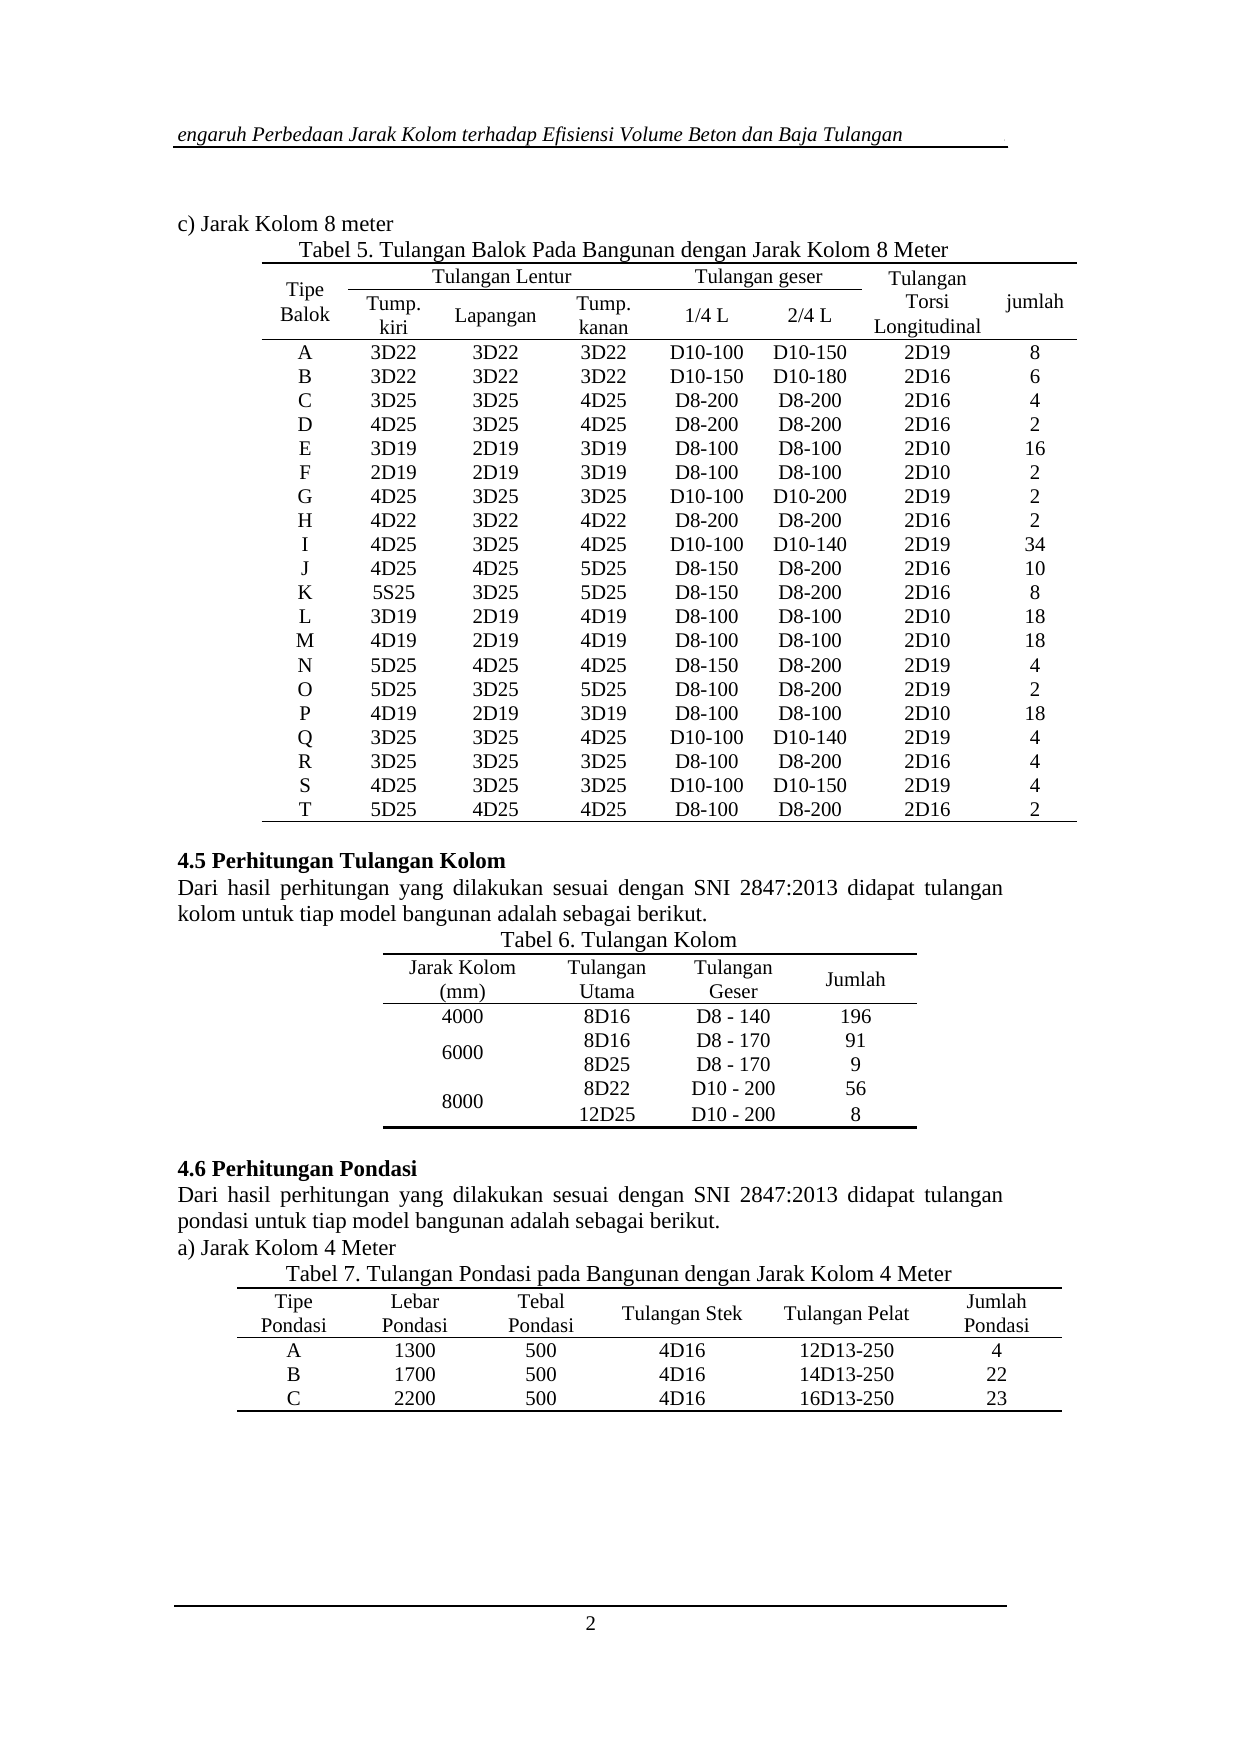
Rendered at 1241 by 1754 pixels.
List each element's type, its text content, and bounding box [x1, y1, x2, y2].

table_cell 2D16 [862, 580, 993, 604]
table_cell 56 [794, 1076, 917, 1100]
table_cell 5D25 [552, 580, 655, 604]
table_cell 2D10 [862, 436, 993, 460]
table_cell D8-100 [655, 701, 758, 725]
table_cell 3D25 [439, 484, 552, 508]
table_cell 3D22 [552, 340, 655, 364]
table_cell 4 [993, 653, 1077, 677]
table_cell 4 [993, 725, 1077, 749]
table_cell 2D16 [862, 508, 993, 532]
table_cell 2 [993, 797, 1077, 821]
table_cell 500 [480, 1386, 602, 1410]
table_cell 3D25 [439, 532, 552, 556]
table_cell 2D19 [439, 629, 552, 652]
table_cell 9 [794, 1052, 917, 1076]
table_cell 4D25 [552, 412, 655, 436]
table_cell D10-200 [758, 484, 862, 508]
table_header Tipe Pondasi [237, 1289, 350, 1337]
table_cell D8-100 [758, 604, 862, 628]
table_cell Tump. kiri [348, 290, 439, 339]
table_cell 2D10 [862, 629, 993, 652]
table_cell 2/4 L [758, 290, 862, 339]
table_cell L [262, 604, 348, 628]
table_cell E [262, 436, 348, 460]
table_cell 1700 [350, 1362, 479, 1386]
table_cell 2D10 [862, 604, 993, 628]
table_cell 16D13-250 [762, 1386, 931, 1410]
table_cell 2 [993, 484, 1077, 508]
table_cell J [262, 556, 348, 580]
table_cell D8 - 170 [672, 1028, 794, 1052]
table_cell 5D25 [348, 797, 439, 821]
table_cell 5D25 [348, 653, 439, 677]
table_cell I [262, 532, 348, 556]
text 4.6 Perhitungan Pondasi [177, 1155, 1004, 1181]
table_cell 4D19 [348, 629, 439, 652]
table_cell D8 - 170 [672, 1052, 794, 1076]
table_cell 3D25 [552, 749, 655, 773]
table_cell 2D19 [862, 725, 993, 749]
table_cell D10 - 200 [672, 1100, 794, 1126]
table_cell 3D25 [348, 725, 439, 749]
table_cell 4D22 [348, 508, 439, 532]
table_cell 2D16 [862, 388, 993, 412]
table_cell Tump. kanan [552, 290, 655, 339]
table_cell 8D16 [542, 1028, 672, 1052]
table_cell 1300 [350, 1338, 479, 1362]
table_cell 2 [993, 508, 1077, 532]
table_cell P [262, 701, 348, 725]
table_cell 6 [993, 364, 1077, 388]
table_cell D8-100 [655, 629, 758, 652]
table_cell 3D19 [348, 604, 439, 628]
table_cell 3D25 [439, 773, 552, 797]
table_header Tulangan Lentur [348, 264, 655, 288]
table_cell D8-200 [758, 388, 862, 412]
table_cell 4D25 [348, 556, 439, 580]
table_cell D10-100 [655, 773, 758, 797]
table_cell D10-140 [758, 725, 862, 749]
table_cell 500 [480, 1338, 602, 1362]
table_cell D8-100 [758, 436, 862, 460]
table_cell T [262, 797, 348, 821]
table_cell 2 [993, 460, 1077, 484]
table_cell 2D16 [862, 749, 993, 773]
table_cell 4 [993, 749, 1077, 773]
table_cell D8-200 [758, 653, 862, 677]
table_cell 12D25 [542, 1100, 672, 1126]
table_cell D10 - 200 [672, 1076, 794, 1100]
table_cell 2 [993, 412, 1077, 436]
table_cell 3D25 [552, 484, 655, 508]
table_cell 2D16 [862, 797, 993, 821]
table_cell D10-100 [655, 484, 758, 508]
table_header Tulangan Torsi Longitudinal [862, 264, 993, 339]
table_cell Q [262, 725, 348, 749]
table_cell D8-200 [655, 388, 758, 412]
table_cell D8-200 [758, 412, 862, 436]
table_cell 3D25 [439, 388, 552, 412]
table_cell 2D16 [862, 364, 993, 388]
table_cell D8-100 [655, 604, 758, 628]
table_cell 2200 [350, 1386, 479, 1410]
table_cell D10-100 [655, 725, 758, 749]
table_header Jumlah [794, 955, 917, 1003]
table_cell D8-200 [758, 580, 862, 604]
table_header Tulangan Stek [602, 1289, 762, 1337]
text a) Jarak Kolom 4 Meter [177, 1234, 1004, 1260]
table_cell 4D22 [552, 508, 655, 532]
table_header Tulangan Geser [672, 955, 794, 1003]
table_cell B [262, 364, 348, 388]
table_cell D8-150 [655, 653, 758, 677]
table_cell 3D22 [348, 340, 439, 364]
table_cell D8-100 [758, 460, 862, 484]
table_cell D8-200 [655, 508, 758, 532]
text Dari hasil perhitungan yang dilakukan sesuai dengan SNI 2847:2013 didapat tulangan kolom untuk tiap model bangunan adalah sebagai berikut. [177, 874, 1004, 926]
table_cell 8D16 [542, 1004, 672, 1028]
table_cell A [237, 1338, 350, 1362]
table_cell 4D16 [602, 1386, 762, 1410]
text c) Jarak Kolom 8 meter [177, 209, 1004, 236]
table_cell 2D10 [862, 701, 993, 725]
table_cell A [262, 340, 348, 364]
table_cell 4D25 [552, 725, 655, 749]
table_cell 8000 [383, 1076, 542, 1126]
table_cell D8-100 [655, 797, 758, 821]
table_cell 91 [794, 1028, 917, 1052]
table_cell 4 [993, 388, 1077, 412]
table_cell 2D19 [439, 460, 552, 484]
table_header jumlah [993, 264, 1077, 339]
table_cell D10-180 [758, 364, 862, 388]
table_cell C [262, 388, 348, 412]
table_cell 5D25 [348, 677, 439, 701]
table_cell 2D16 [862, 556, 993, 580]
text Tabel 6. Tulangan Kolom [233, 926, 1004, 953]
table_cell 10 [993, 556, 1077, 580]
table_cell D10-150 [758, 773, 862, 797]
table_cell 14D13-250 [762, 1362, 931, 1386]
table_cell 6000 [383, 1028, 542, 1076]
table_header Tulangan geser [655, 264, 862, 288]
table_cell 3D25 [439, 677, 552, 701]
text Dari hasil perhitungan yang dilakukan sesuai dengan SNI 2847:2013 didapat tulangan pondasi untuk tiap model bangunan adalah sebagai berikut. [177, 1181, 1004, 1234]
table_cell D [262, 412, 348, 436]
table_cell 4D25 [348, 484, 439, 508]
table_cell F [262, 460, 348, 484]
text 4.5 Perhitungan Tulangan Kolom [177, 847, 1004, 874]
table_cell 2D19 [862, 484, 993, 508]
table_cell 3D22 [552, 364, 655, 388]
table_cell 3D25 [348, 749, 439, 773]
table_cell D10-150 [655, 364, 758, 388]
table_cell 18 [993, 701, 1077, 725]
table_header Jumlah Pondasi [931, 1289, 1062, 1337]
table_cell 4D19 [552, 629, 655, 652]
table_cell D8-100 [655, 460, 758, 484]
table_cell 8 [993, 340, 1077, 364]
table_cell 4 [931, 1338, 1062, 1362]
table_cell O [262, 677, 348, 701]
table_cell D8-200 [758, 677, 862, 701]
table_cell 4D25 [552, 532, 655, 556]
table_cell 18 [993, 604, 1077, 628]
table_cell D8-150 [655, 556, 758, 580]
table_cell 4D25 [439, 653, 552, 677]
table_cell 4D25 [439, 797, 552, 821]
table_cell 4000 [383, 1004, 542, 1028]
table_cell D8-200 [758, 508, 862, 532]
table_cell D8-100 [758, 629, 862, 652]
table_header Tipe Balok [262, 264, 348, 339]
table_cell 22 [931, 1362, 1062, 1386]
table_cell 2D10 [862, 460, 993, 484]
table_cell D8-200 [758, 797, 862, 821]
table_cell 4D19 [552, 604, 655, 628]
table_cell 18 [993, 629, 1077, 652]
table_cell D10-150 [758, 340, 862, 364]
table_cell S [262, 773, 348, 797]
table_cell 5S25 [348, 580, 439, 604]
table_cell 4D19 [348, 701, 439, 725]
table_cell D10-100 [655, 340, 758, 364]
table_cell D8-200 [758, 556, 862, 580]
table_cell 4D25 [552, 653, 655, 677]
table_cell 12D13-250 [762, 1338, 931, 1362]
table_cell 34 [993, 532, 1077, 556]
table_cell G [262, 484, 348, 508]
table_cell 8D22 [542, 1076, 672, 1100]
table_cell 8 [794, 1100, 917, 1126]
table_cell C [237, 1386, 350, 1410]
table_cell D8-200 [758, 749, 862, 773]
table_cell 16 [993, 436, 1077, 460]
table_cell D8-100 [655, 436, 758, 460]
table_cell M [262, 629, 348, 652]
table_cell 500 [480, 1362, 602, 1386]
table_cell 2D19 [439, 604, 552, 628]
table_cell Lapangan [439, 290, 552, 339]
table_cell D8-150 [655, 580, 758, 604]
table_cell D8-200 [655, 412, 758, 436]
table_cell 5D25 [552, 556, 655, 580]
table_cell H [262, 508, 348, 532]
table_cell 3D25 [348, 388, 439, 412]
table_cell 2D19 [862, 340, 993, 364]
table_cell D8-100 [655, 677, 758, 701]
table_cell 2D19 [439, 701, 552, 725]
table_cell 3D22 [439, 340, 552, 364]
table_cell 196 [794, 1004, 917, 1028]
table_header Tulangan Pelat [762, 1289, 931, 1337]
table_cell 4D25 [348, 412, 439, 436]
table_cell 3D22 [439, 364, 552, 388]
table_cell R [262, 749, 348, 773]
table_cell 2D16 [862, 412, 993, 436]
table_cell 2D19 [862, 532, 993, 556]
table_cell 3D25 [439, 412, 552, 436]
text Tabel 7. Tulangan Pondasi pada Bangunan dengan Jarak Kolom 4 Meter [233, 1260, 1004, 1287]
table_cell 8D25 [542, 1052, 672, 1076]
table_cell B [237, 1362, 350, 1386]
table_cell 4D16 [602, 1362, 762, 1386]
table_cell 3D19 [348, 436, 439, 460]
table_cell 4D25 [552, 797, 655, 821]
table_cell 2D19 [439, 436, 552, 460]
text Tabel 5. Tulangan Balok Pada Bangunan dengan Jarak Kolom 8 Meter [243, 236, 1004, 262]
table_header Lebar Pondasi [350, 1289, 479, 1337]
table_cell 8 [993, 580, 1077, 604]
table_cell 3D19 [552, 701, 655, 725]
table_cell 4D16 [602, 1338, 762, 1362]
table_cell 3D22 [439, 508, 552, 532]
table_cell 4D25 [439, 556, 552, 580]
table_cell 3D22 [348, 364, 439, 388]
table_cell 3D19 [552, 460, 655, 484]
table_cell 2 [993, 677, 1077, 701]
table_cell 23 [931, 1386, 1062, 1410]
table_cell 3D25 [552, 773, 655, 797]
table_cell N [262, 653, 348, 677]
table_cell 3D25 [439, 725, 552, 749]
table_cell 2D19 [862, 677, 993, 701]
table_cell 2D19 [862, 773, 993, 797]
table_cell 4D25 [348, 532, 439, 556]
table_cell 1/4 L [655, 290, 758, 339]
table_cell K [262, 580, 348, 604]
table_header Tebal Pondasi [480, 1289, 602, 1337]
table_cell D8 - 140 [672, 1004, 794, 1028]
table_cell 3D25 [439, 580, 552, 604]
table_cell 3D19 [552, 436, 655, 460]
table_cell 2D19 [862, 653, 993, 677]
table_cell D10-100 [655, 532, 758, 556]
table_header Jarak Kolom (mm) [383, 955, 542, 1003]
table_cell D10-140 [758, 532, 862, 556]
table_cell 2D19 [348, 460, 439, 484]
table_cell 4D25 [552, 388, 655, 412]
table_header Tulangan Utama [542, 955, 672, 1003]
table_cell 4 [993, 773, 1077, 797]
table_cell 5D25 [552, 677, 655, 701]
table_cell 4D25 [348, 773, 439, 797]
table_cell 3D25 [439, 749, 552, 773]
table_cell D8-100 [758, 701, 862, 725]
table_cell D8-100 [655, 749, 758, 773]
